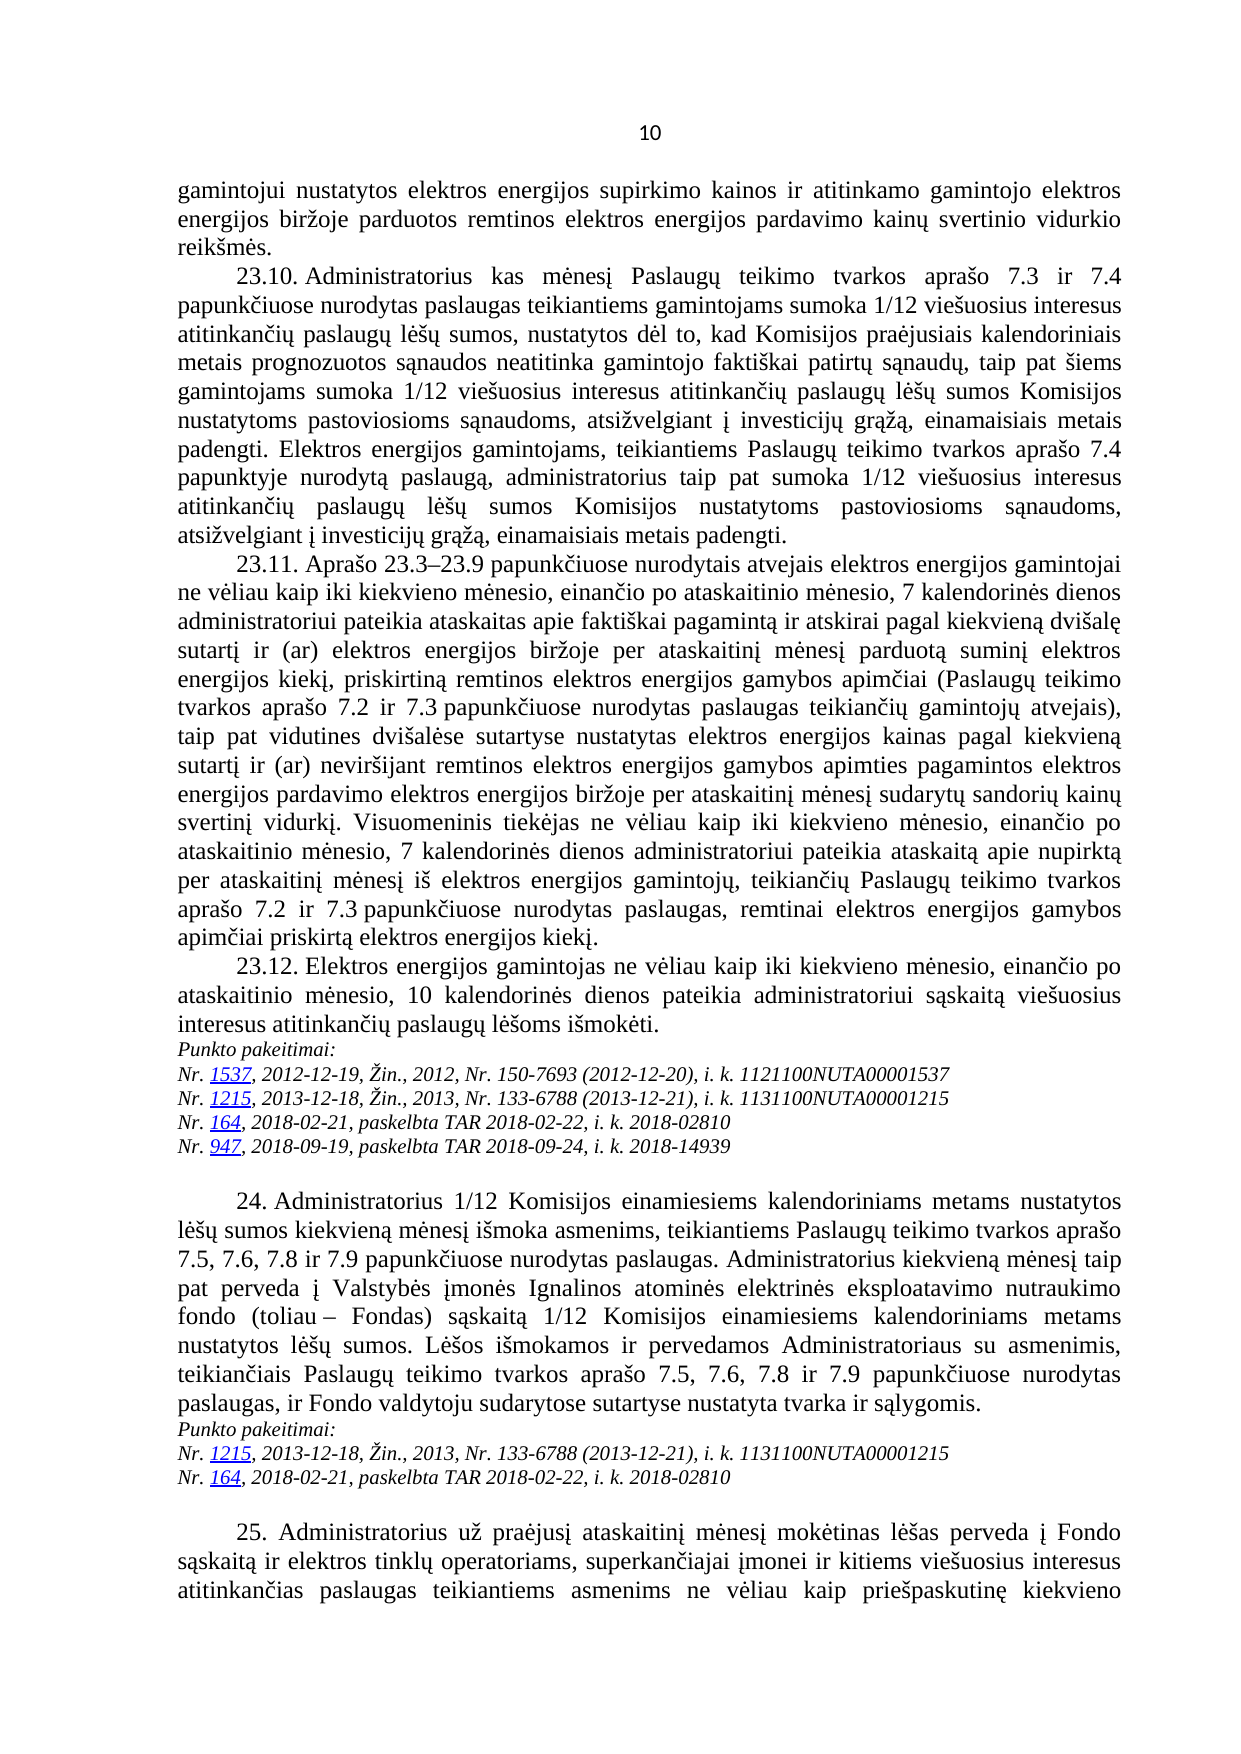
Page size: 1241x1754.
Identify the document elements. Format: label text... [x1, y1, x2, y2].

text Nr. 164, 2018-02-21, paskelbta TAR 2018-02-22, i. k. 2018-02810 [177, 1109, 1122, 1134]
text Nr. 947, 2018-09-19, paskelbta TAR 2018-09-24, i. k. 2018-14939 [177, 1134, 1122, 1158]
text 25. Administratorius už praėjusį ataskaitinį mėnesį mokėtinas lėšas perveda į Fondo sąskaitą ir elektros tinklų operatoriams, superkančiajai įmonei ir kitiems viešuosius interesus atitinkančias paslaugas teikiantiems asmenims ne vėliau kaip priešpaskutinę kiekvieno [177, 1517, 1122, 1604]
text Nr. 1215, 2013-12-18, Žin., 2013, Nr. 133-6788 (2013-12-21), i. k. 1131100NUTA00001215 [177, 1441, 1122, 1464]
text Punkto pakeitimai: [177, 1416, 1122, 1441]
text Punkto pakeitimai: [177, 1037, 1122, 1061]
text 23.10. Administratorius kas mėnesį Paslaugų teikimo tvarkos aprašo 7.3 ir 7.4 papunkčiuose nurodytas paslaugas teikiantiems gamintojams sumoka 1/12 viešuosius interesus atitinkančių paslaugų lėšų sumos, nustatytos dėl to, kad Komisijos praėjusiais kalendoriniais metais prognozuotos sąnaudos neatitinka gamintojo faktiškai patirtų sąnaudų, taip pat šiems gamintojams sumoka 1/12 viešuosius interesus atitinkančių paslaugų lėšų sumos Komisijos nustatytoms pastoviosioms sąnaudoms, atsižvelgiant į investicijų grąžą, einamaisiais metais padengti. Elektros energijos gamintojams, teikiantiems Paslaugų teikimo tvarkos aprašo 7.4 papunktyje nurodytą paslaugą, administratorius taip pat sumoka 1/12 viešuosius interesus atitinkančių paslaugų lėšų sumos Komisijos nustatytoms pastoviosioms sąnaudoms, atsižvelgiant į investicijų grąžą, einamaisiais metais padengti. [177, 261, 1122, 549]
text Nr. 1537, 2012-12-19, Žin., 2012, Nr. 150-7693 (2012-12-20), i. k. 1121100NUTA00001537 [177, 1061, 1122, 1086]
text Nr. 1215, 2013-12-18, Žin., 2013, Nr. 133-6788 (2013-12-21), i. k. 1131100NUTA00001215 [177, 1086, 1122, 1109]
text 23.11. Aprašo 23.3–23.9 papunkčiuose nurodytais atvejais elektros energijos gamintojai ne vėliau kaip iki kiekvieno mėnesio, einančio po ataskaitinio mėnesio, 7 kalendorinės dienos administratoriui pateikia ataskaitas apie faktiškai pagamintą ir atskirai pagal kiekvieną dvišalę sutartį ir (ar) elektros energijos biržoje per ataskaitinį mėnesį parduotą suminį elektros energijos kiekį, priskirtiną remtinos elektros energijos gamybos apimčiai (Paslaugų teikimo tvarkos aprašo 7.2 ir 7.3 papunkčiuose nurodytas paslaugas teikiančių gamintojų atvejais), taip pat vidutines dvišalėse sutartyse nustatytas elektros energijos kainas pagal kiekvieną sutartį ir (ar) neviršijant remtinos elektros energijos gamybos apimties pagamintos elektros energijos pardavimo elektros energijos biržoje per ataskaitinį mėnesį sudarytų sandorių kainų svertinį vidurkį. Visuomeninis tiekėjas ne vėliau kaip iki kiekvieno mėnesio, einančio po ataskaitinio mėnesio, 7 kalendorinės dienos administratoriui pateikia ataskaitą apie nupirktą per ataskaitinį mėnesį iš elektros energijos gamintojų, teikiančių Paslaugų teikimo tvarkos aprašo 7.2 ir 7.3 papunkčiuose nurodytas paslaugas, remtinai elektros energijos gamybos apimčiai priskirtą elektros energijos kiekį. [177, 549, 1122, 951]
text Nr. 164, 2018-02-21, paskelbta TAR 2018-02-22, i. k. 2018-02810 [177, 1464, 1122, 1489]
text gamintojui nustatytos elektros energijos supirkimo kainos ir atitinkamo gamintojo elektros energijos biržoje parduotos remtinos elektros energijos pardavimo kainų svertinio vidurkio reikšmės. [177, 175, 1122, 261]
text 23.12. Elektros energijos gamintojas ne vėliau kaip iki kiekvieno mėnesio, einančio po ataskaitinio mėnesio, 10 kalendorinės dienos pateikia administratoriui sąskaitą viešuosius interesus atitinkančių paslaugų lėšoms išmokėti. [177, 951, 1122, 1037]
text 24. Administratorius 1/12 Komisijos einamiesiems kalendoriniams metams nustatytos lėšų sumos kiekvieną mėnesį išmoka asmenims, teikiantiems Paslaugų teikimo tvarkos aprašo 7.5, 7.6, 7.8 ir 7.9 papunkčiuose nurodytas paslaugas. Administratorius kiekvieną mėnesį taip pat perveda į Valstybės įmonės Ignalinos atominės elektrinės eksploatavimo nutraukimo fondo (toliau – Fondas) sąskaitą 1/12 Komisijos einamiesiems kalendoriniams metams nustatytos lėšų sumos. Lėšos išmokamos ir pervedamos Administratoriaus su asmenimis, teikiančiais Paslaugų teikimo tvarkos aprašo 7.5, 7.6, 7.8 ir 7.9 papunkčiuose nurodytas paslaugas, ir Fondo valdytoju sudarytose sutartyse nustatyta tvarka ir sąlygomis. [177, 1186, 1122, 1416]
